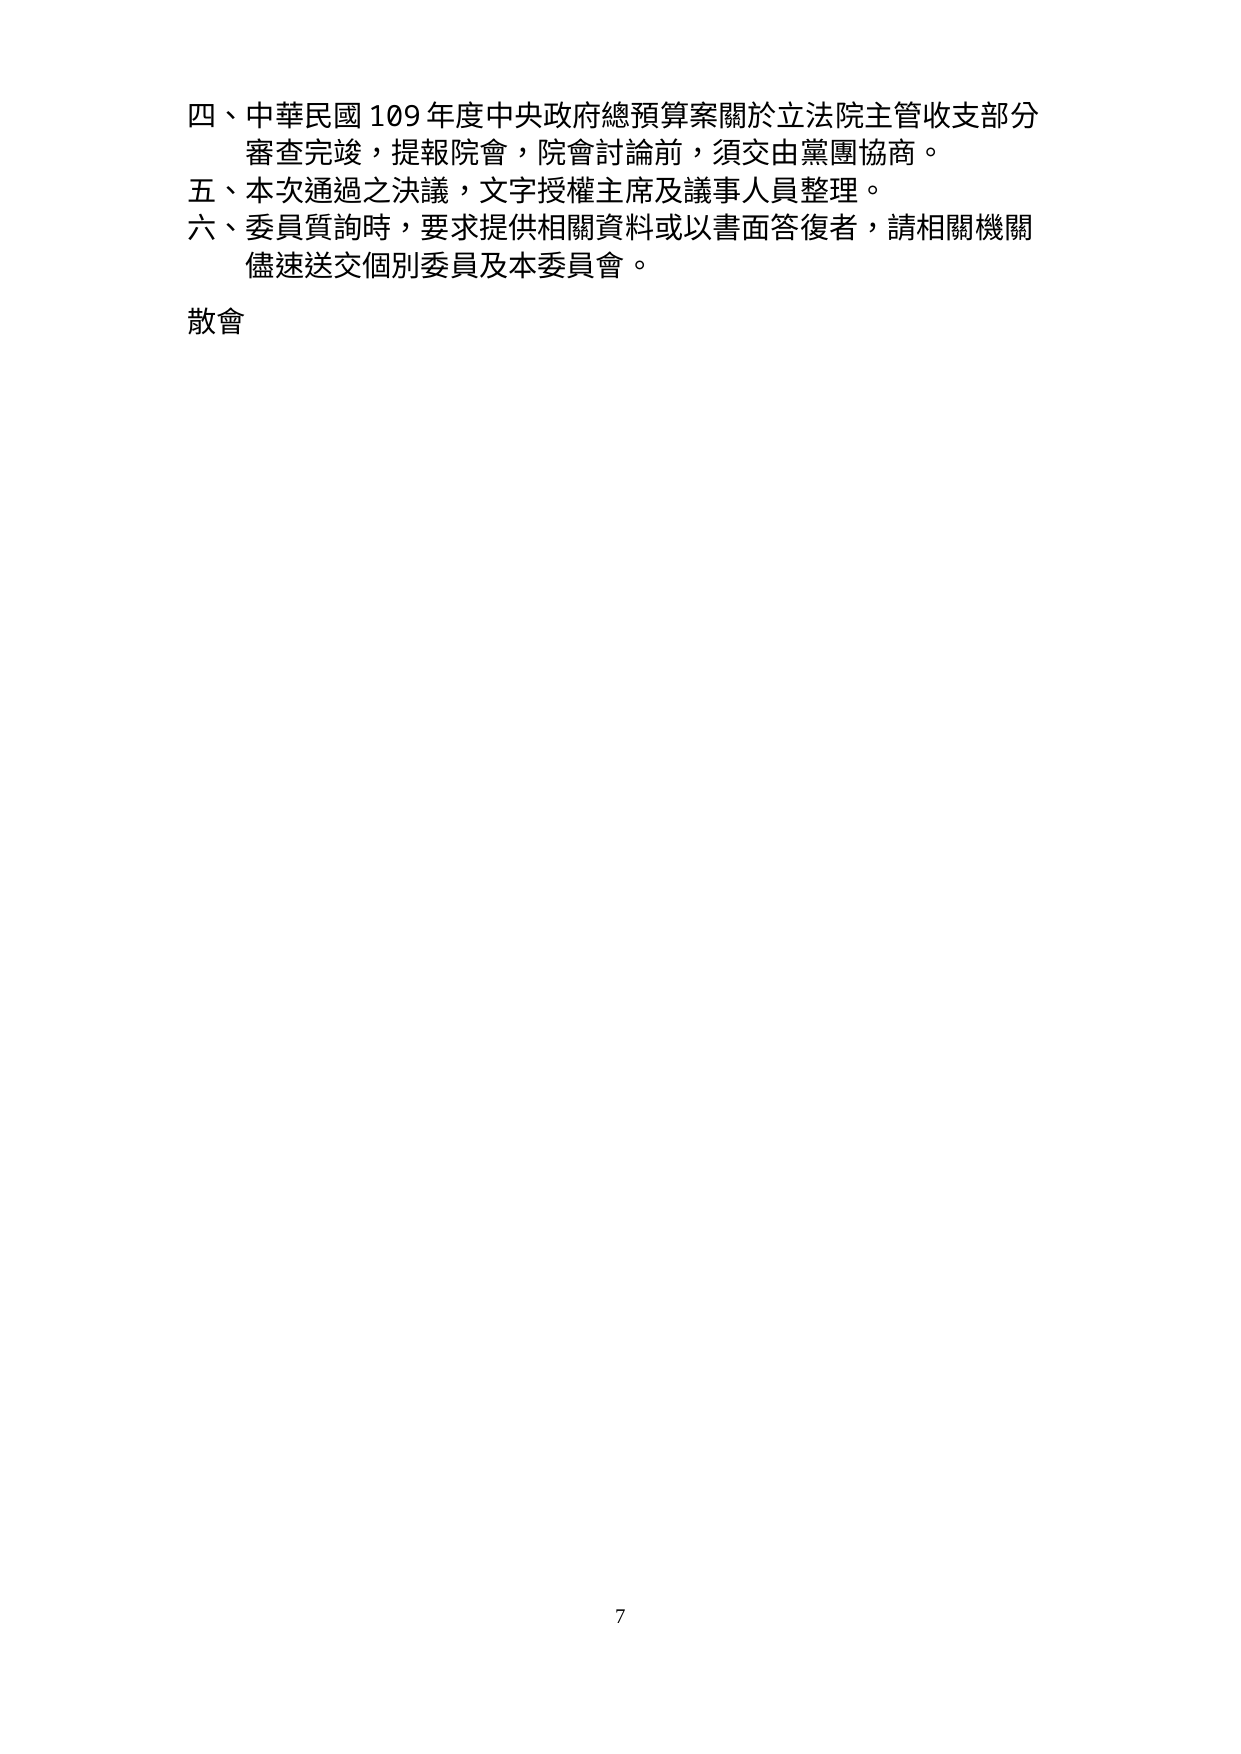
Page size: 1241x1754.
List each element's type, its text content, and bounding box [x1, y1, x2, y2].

text 六、委員質詢時，要求提供相關資料或以書面答復者，請相關機關儘速送交個別委員及本委員會。 [187, 209, 1053, 284]
text 散會 [187, 302, 1053, 340]
text 四、中華民國109年度中央政府總預算案關於立法院主管收支部分審查完竣，提報院會，院會討論前，須交由黨團協商。 [187, 96, 1053, 171]
text 五、本次通過之決議，文字授權主席及議事人員整理。 [187, 171, 1053, 209]
